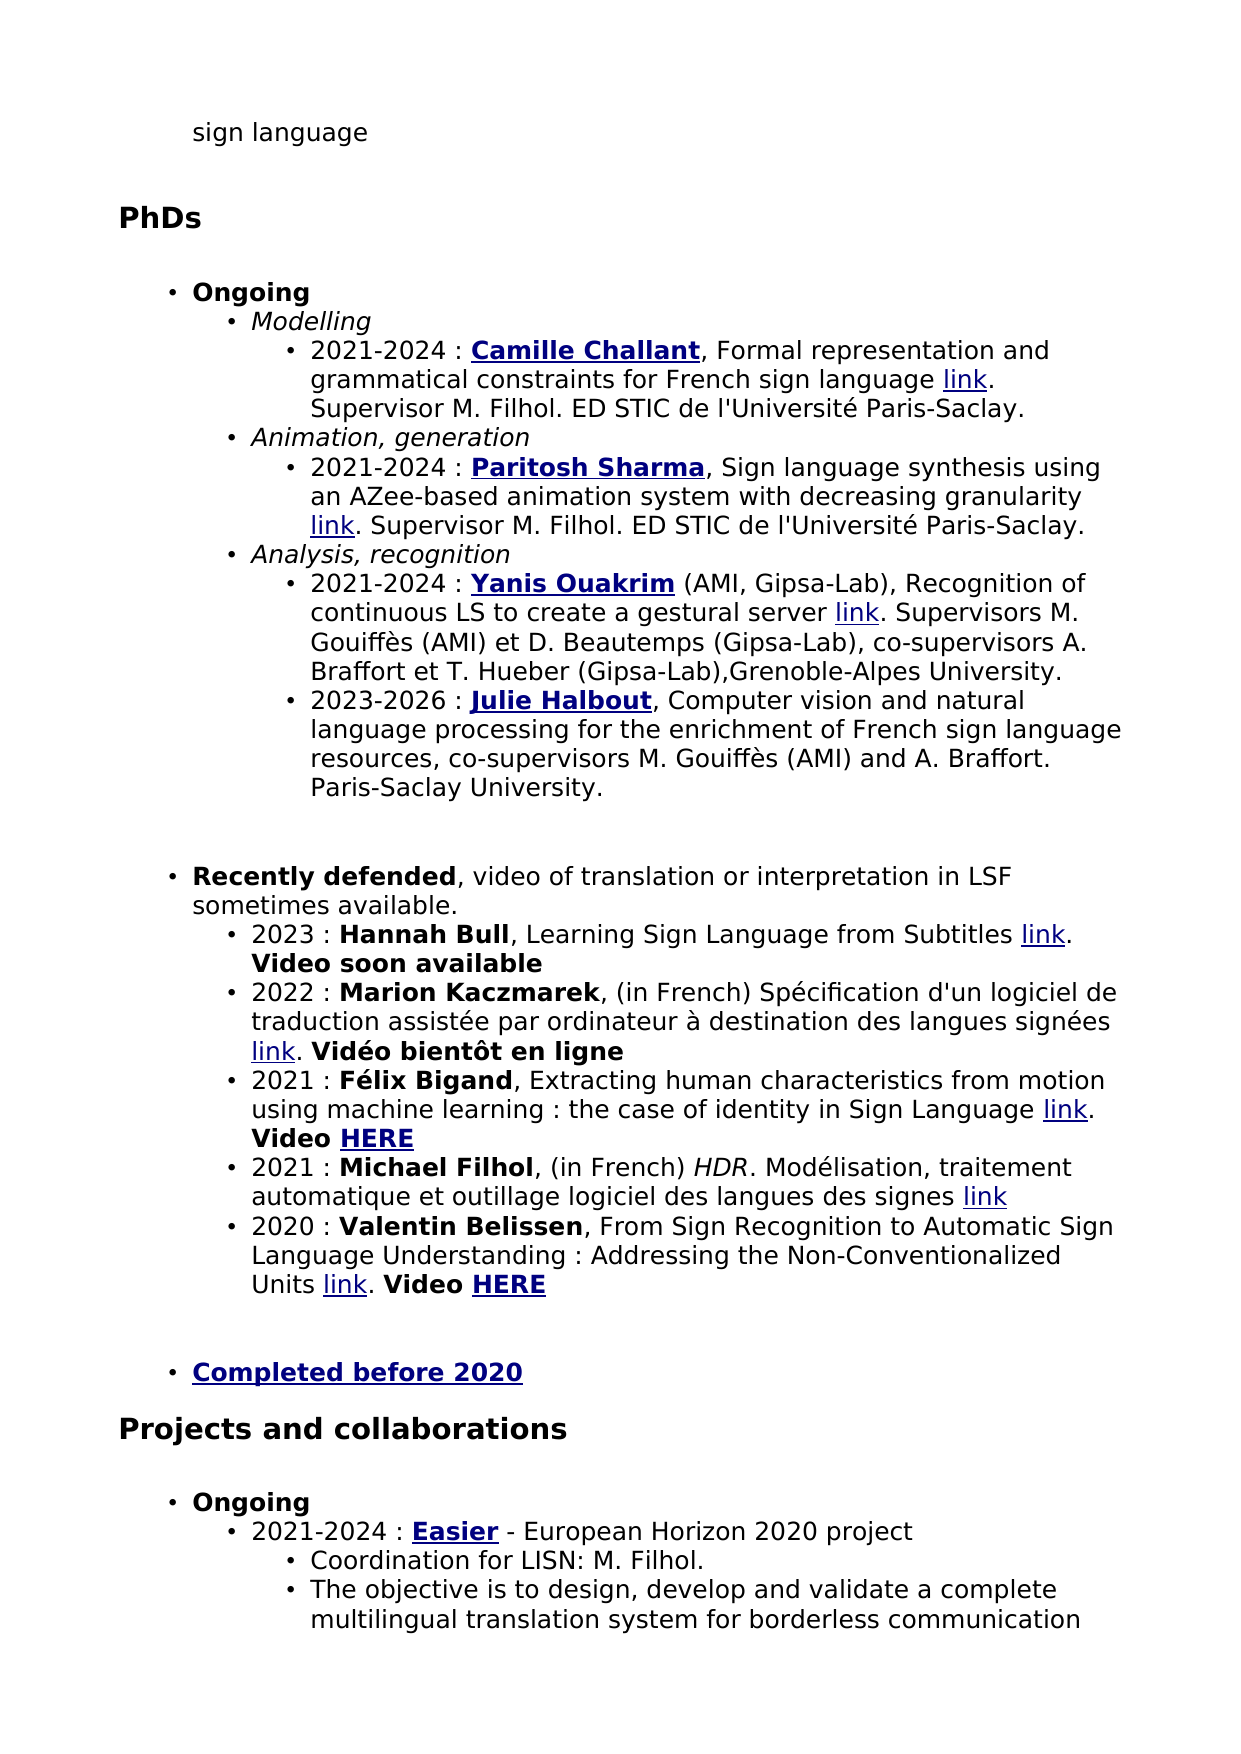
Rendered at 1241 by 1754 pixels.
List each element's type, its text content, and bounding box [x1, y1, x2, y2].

list The objective is to design, develop and validate a complete multilingual translation system for borderless communication [295, 1576, 1122, 1634]
list 2021 : Félix Bigand, Extracting human characteristics from motion using machine learning : the case of identity in Sign Language link. Video HERE [236, 1066, 1122, 1153]
list Ongoing [177, 1488, 1122, 1517]
list Coordination for LISN: M. Filhol. [295, 1547, 1122, 1576]
list 2021-2024 : Easier - European Horizon 2020 project [236, 1517, 1122, 1547]
list 2021-2024 : Yanis Ouakrim (AMI, Gipsa-Lab), Recognition of continuous LS to create a gestural server link. Supervisors M. Gouiffès (AMI) et D. Beautemps (Gipsa-Lab), co-supervisors A. Braffort et T. Hueber (Gipsa-Lab),Grenoble-Alpes University. [295, 569, 1122, 686]
list Analysis, recognition [236, 540, 1122, 569]
list 2023 : Hannah Bull, Learning Sign Language from Subtitles link. Video soon available [236, 920, 1122, 978]
list 2020 : Valentin Belissen, From Sign Recognition to Automatic Sign Language Understanding : Addressing the Non-Conventionalized Units link. Video HERE [236, 1212, 1122, 1299]
list Animation, generation [236, 423, 1122, 453]
list 2021 : Michael Filhol, (in French) HDR. Modélisation, traitement automatique et outillage logiciel des langues des signes link [236, 1153, 1122, 1212]
list Modelling [236, 307, 1122, 336]
list Recently defended, video of translation or interpretation in LSF sometimes available. [177, 862, 1122, 920]
list sign language [177, 118, 1122, 147]
list 2021-2024 : Camille Challant, Formal representation and grammatical constraints for French sign language link. Supervisor M. Filhol. ED STIC de l'Université Paris-Saclay. [295, 336, 1122, 423]
list 2023-2026 : Julie Halbout, Computer vision and natural language processing for the enrichment of French sign language resources, co-supervisors M. Gouiffès (AMI) and A. Braffort. Paris-Saclay University. [295, 686, 1122, 803]
list Completed before 2020 [177, 1358, 1122, 1387]
list 2021-2024 : Paritosh Sharma, Sign language synthesis using an AZee-based animation system with decreasing granularity link. Supervisor M. Filhol. ED STIC de l'Université Paris-Saclay. [295, 453, 1122, 540]
list Ongoing [177, 278, 1122, 307]
list 2022 : Marion Kaczmarek, (in French) Spécification d'un logiciel de traduction assistée par ordinateur à destination des langues signées link. Vidéo bientôt en ligne [236, 978, 1122, 1066]
subtitle PhDs [118, 202, 1122, 236]
subtitle Projects and collaborations [118, 1412, 1122, 1446]
